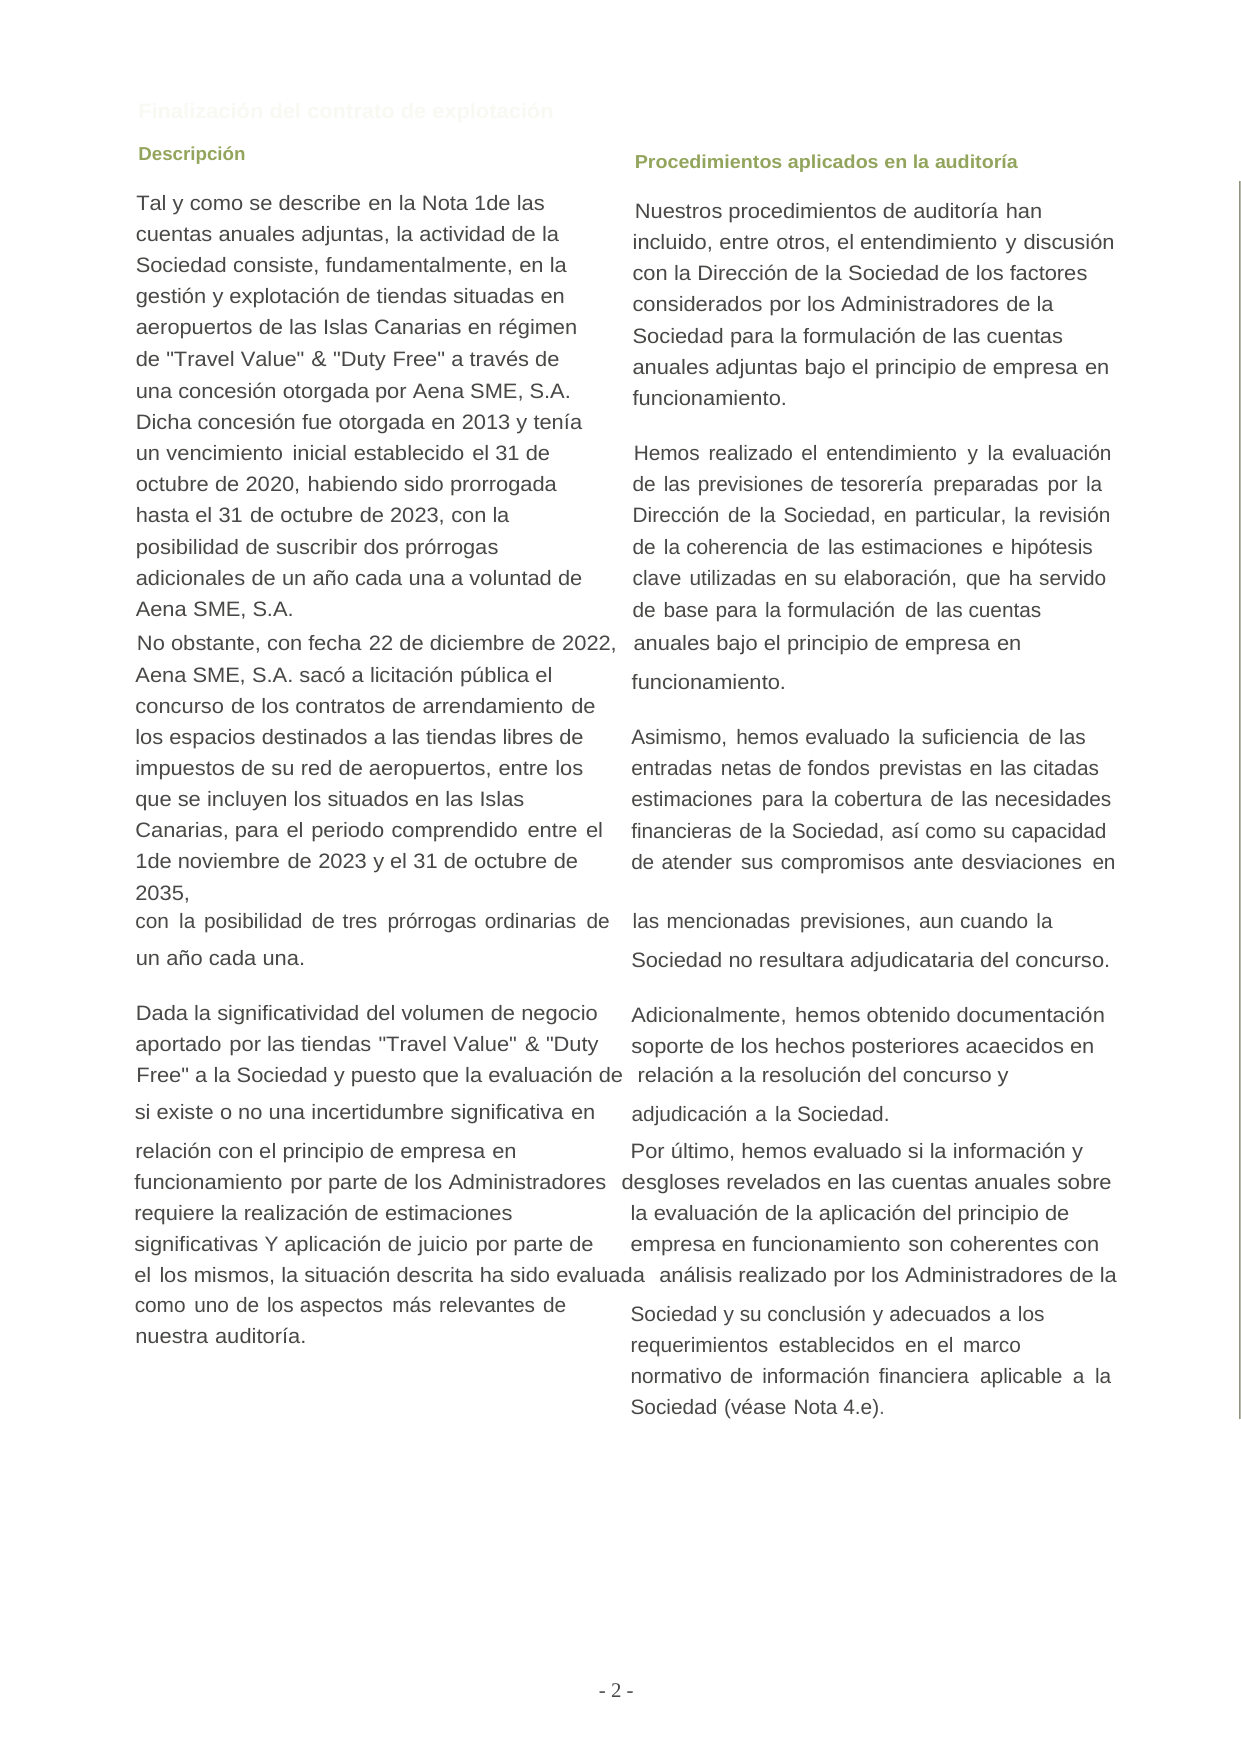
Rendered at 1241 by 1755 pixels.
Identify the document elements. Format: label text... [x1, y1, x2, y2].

subtitle Nuestros procedimientos de auditoría han incluido, entre otros, el entendimiento y discusión con la Dirección de la Sociedad de los factores considerados por los Administradores de la Sociedad para la formulación de las cuentas anuales adjuntas bajo el principio de empresa en funcionamiento. [632, 199, 1120, 410]
subtitle No obstante, con fecha 22 de diciembre de 2022, anuales bajo el principio de empresa en [137, 631, 1132, 655]
subtitle Hemos realizado el entendimiento y la evaluación de las previsiones de tesorería preparadas por la Dirección de la Sociedad, en particular, la revisión de la coherencia de las estimaciones e hipótesis clave utilizadas en su elaboración, que ha servido de base para la formulación de las cuentas [632, 441, 1120, 621]
subtitle funcionamiento. [631, 670, 1132, 694]
subtitle Sociedad y su conclusión y adecuados a los requerimientos establecidos en el marco normativo de información financiera aplicable a la Sociedad (véase Nota 4.e). [630, 1301, 1114, 1419]
subtitle Free" a la Sociedad y puesto que la evaluación de relación a la resolución del concurso y [136, 1067, 1132, 1086]
subtitle Aena SME, S.A. sacó a licitación pública el concurso de los contratos de arrendamiento de los espacios destinados a las tiendas libres de impuestos de su red de aeropuertos, entre los que se incluyen los situados en las Islas Canarias, para el periodo comprendido entre el 1de noviembre de 2023 y el 31 de octubre de 2035, [135, 662, 608, 904]
subtitle un año cada una. [136, 946, 601, 970]
subtitle Procedimientos aplicados en la auditoría [634, 151, 1132, 172]
subtitle Dada la significatividad del volumen de negocio aportado por las tiendas "Travel Value" & "Duty [135, 1001, 601, 1056]
subtitle Asimismo, hemos evaluado la suficiencia de las entradas netas de fondos previstas en las citadas estimaciones para la cobertura de las necesidades financieras de la Sociedad, así como su capacidad de atender sus compromisos ante desviaciones en [631, 725, 1128, 873]
subtitle Tal y como se describe en la Nota 1de las cuentas anuales adjuntas, la actividad de la Sociedad consiste, fundamentalmente, en la gestión y explotación de tiendas situadas en aeropuertos de las Islas Canarias en régimen de "Travel Value" & "Duty Free" a través de una concesión otorgada por Aena SME, S.A. Dicha concesión fue otorgada en 2013 y tenía un vencimiento inicial establecido el 31 de octubre de 2020, habiendo sido prorrogada hasta el 31 de octubre de 2023, con la posibilidad de suscribir dos prórrogas adicionales de un año cada una a voluntad de Aena SME, S.A. [136, 190, 600, 621]
subtitle con la posibilidad de tres prórrogas ordinarias de las mencionadas previsiones, aun cuando la [135, 914, 1132, 933]
subtitle como uno de los aspectos más relevantes de [134, 1297, 568, 1316]
subtitle Descripción [138, 143, 600, 164]
subtitle si existe o no una incertidumbre significativa en [134, 1100, 597, 1124]
subtitle adjudicación a la Sociedad. [631, 1102, 1132, 1126]
subtitle nuestra auditoría. [135, 1324, 568, 1348]
subtitle Finalización del contrato de explotación vigente [138, 99, 634, 127]
subtitle relación con el principio de empresa en Por último, hemos evaluado si la información y funcionamiento por parte de los Administradores desgloses revelados en las cuentas anuales sobre requiere la realización de estimaciones la evaluación de la aplicación del principio de significativas Y aplicación de juicio por parte de empresa en funcionamiento son coherentes con el los mismos, la situación descrita ha sido evaluada análisis realizado por los Administradores de la [134, 1139, 1121, 1287]
subtitle Adicionalmente, hemos obtenido documentación soporte de los hechos posteriores acaecidos en [631, 1003, 1128, 1058]
subtitle Sociedad no resultara adjudicataria del concurso. [631, 948, 1132, 972]
